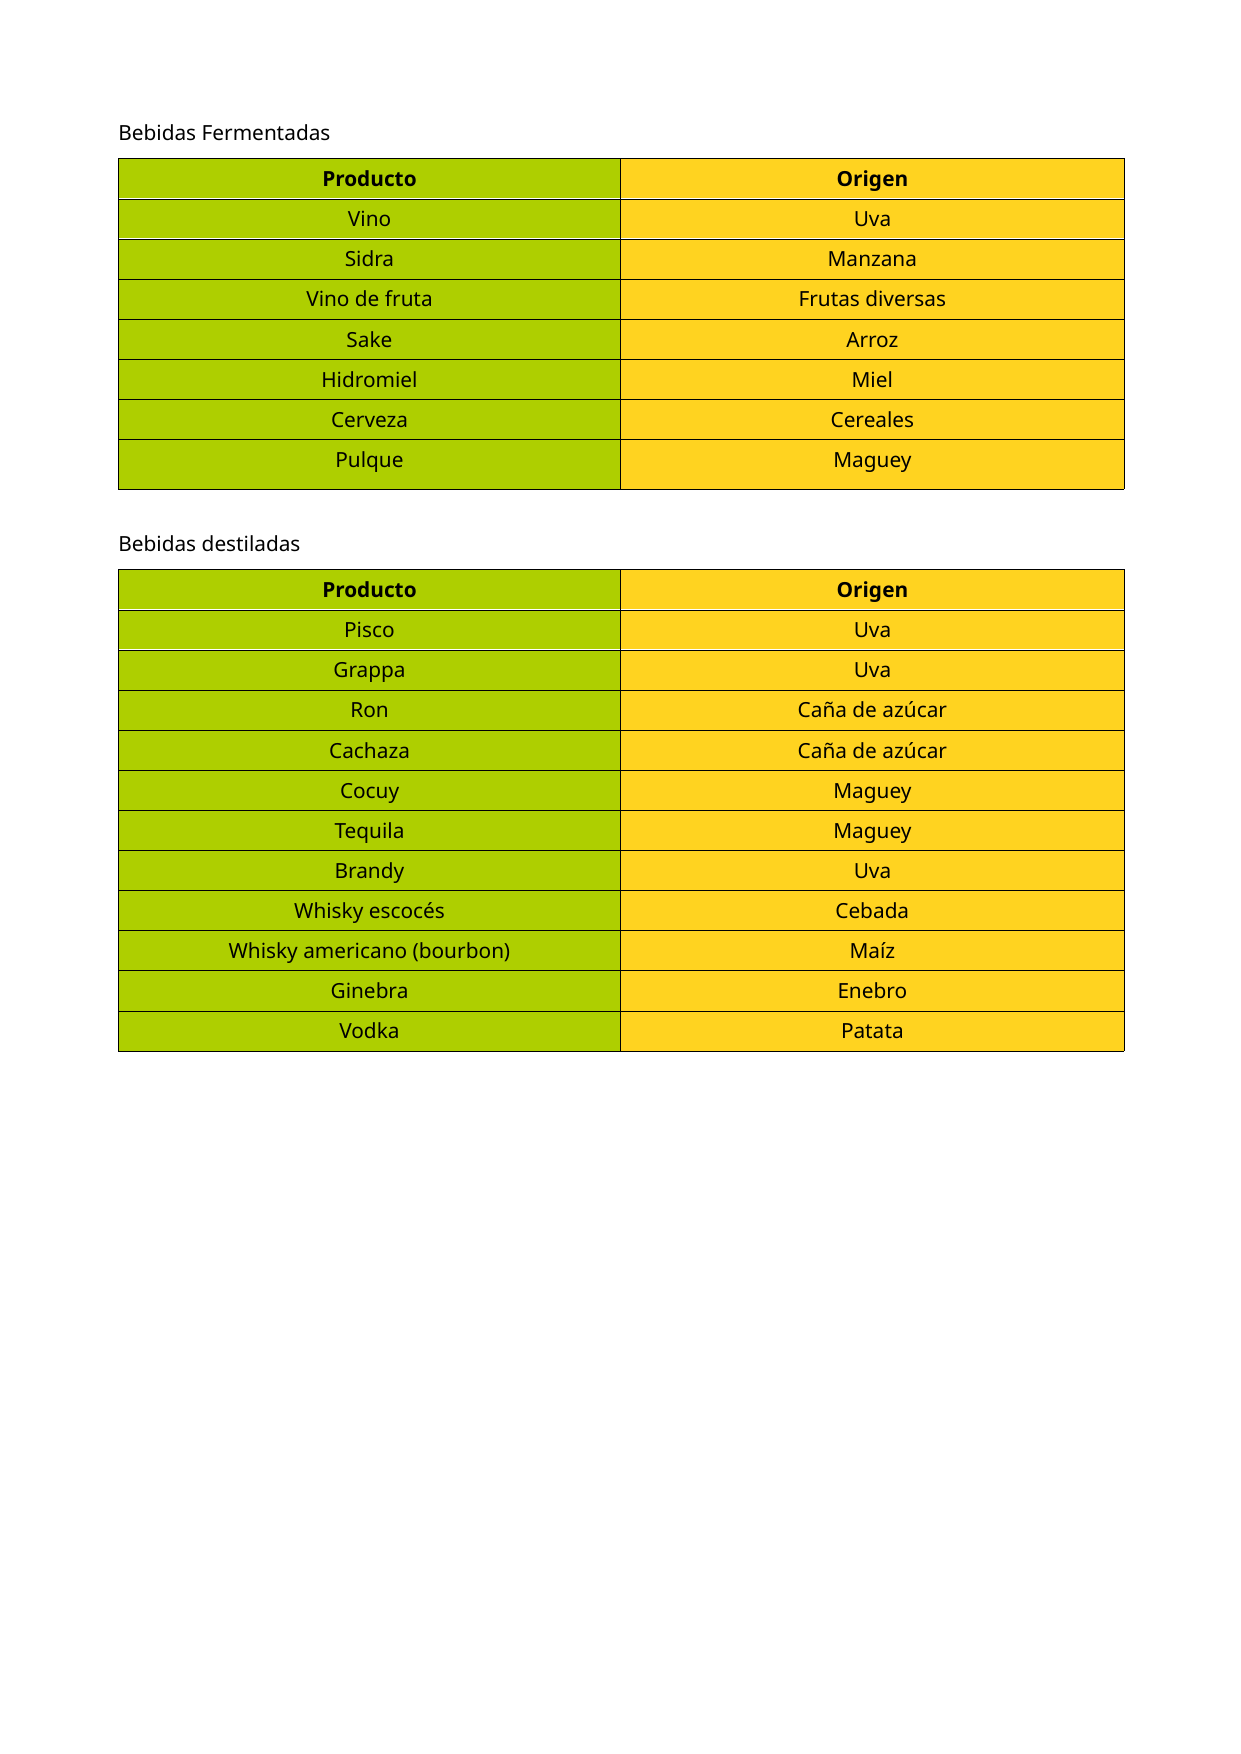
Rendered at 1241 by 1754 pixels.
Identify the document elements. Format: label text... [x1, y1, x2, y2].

table_header Producto [119, 159, 620, 198]
table_cell Vino [119, 200, 620, 238]
table_cell Caña de azúcar [621, 731, 1124, 770]
table_header Producto [119, 570, 620, 609]
table_cell Uva [621, 611, 1124, 649]
table_cell Maguey [621, 811, 1124, 850]
table_cell Uva [621, 851, 1124, 890]
table_cell Vodka [119, 1012, 620, 1051]
table_cell Arroz [621, 320, 1124, 359]
table_cell Cachaza [119, 731, 620, 770]
table_cell Whisky americano (bourbon) [119, 931, 620, 970]
table_cell Cereales [621, 400, 1124, 439]
table_cell Cebada [621, 891, 1124, 930]
table_cell Enebro [621, 971, 1124, 1011]
table_cell Maguey [621, 440, 1124, 489]
table_cell Maíz [621, 931, 1124, 970]
table_cell Uva [621, 651, 1124, 690]
table_cell Maguey [621, 771, 1124, 810]
table_cell Whisky escocés [119, 891, 620, 930]
text Bebidas destiladas [118, 529, 1122, 558]
table_header Origen [621, 159, 1124, 198]
table_cell Ginebra [119, 971, 620, 1011]
table_cell Patata [621, 1012, 1124, 1051]
table_cell Brandy [119, 851, 620, 890]
table_cell Manzana [621, 240, 1124, 279]
table_cell Cerveza [119, 400, 620, 439]
table_cell Pisco [119, 611, 620, 649]
table_cell Frutas diversas [621, 280, 1124, 319]
table_cell Pulque [119, 440, 620, 489]
table_cell Uva [621, 200, 1124, 238]
table_cell Vino de fruta [119, 280, 620, 319]
table_cell Ron [119, 691, 620, 730]
table_cell Cocuy [119, 771, 620, 810]
table_cell Sake [119, 320, 620, 359]
table_cell Sidra [119, 240, 620, 279]
table_cell Hidromiel [119, 360, 620, 399]
table_cell Tequila [119, 811, 620, 850]
table_header Origen [621, 570, 1124, 609]
table_cell Miel [621, 360, 1124, 399]
table_cell Grappa [119, 651, 620, 690]
text Bebidas Fermentadas [118, 118, 1122, 147]
table_cell Caña de azúcar [621, 691, 1124, 730]
